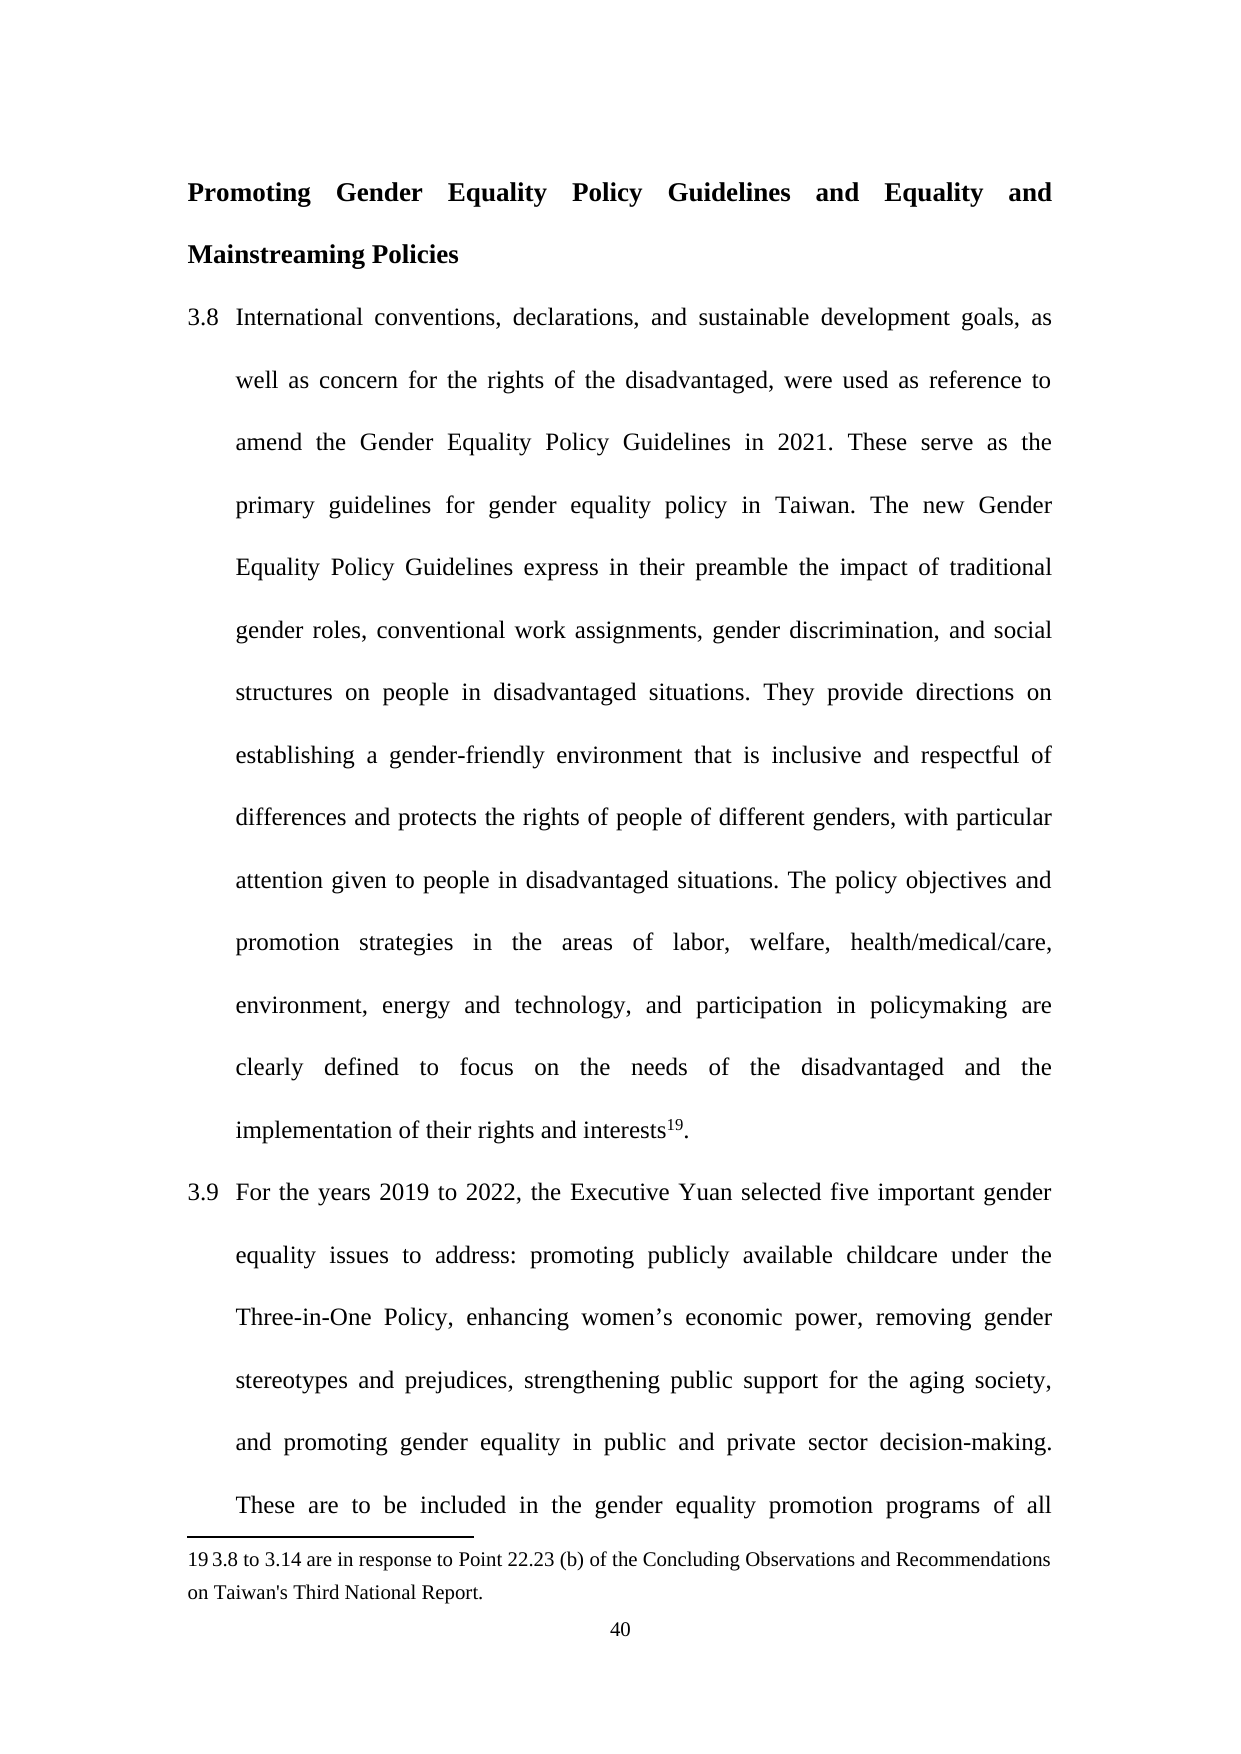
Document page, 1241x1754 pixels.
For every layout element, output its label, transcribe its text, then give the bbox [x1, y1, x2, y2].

list 3.8 to 3.14 are in response to Point 22.23 (b) of the Concluding Observations and Recommendations on Taiwan's Third National Report. [187, 1537, 1053, 1604]
list International conventions, declarations, and sustainable development goals, as well as concern for the rights of the disadvantaged, were used as reference to amend the Gender Equality Policy Guidelines in 2021. These serve as the primary guidelines for gender equality policy in Taiwan. The new Gender Equality Policy Guidelines express in their preamble the impact of traditional gender roles, conventional work assignments, gender discrimination, and social structures on people in disadvantaged situations. They provide directions on establishing a gender-friendly environment that is inclusive and respectful of differences and protects the rights of people of different genders, with particular attention given to people in disadvantaged situations. The policy objectives and promotion strategies in the areas of labor, welfare, health/medical/care, environment, energy and technology, and participation in policymaking are clearly defined to focus on the needs of the disadvantaged and the implementation of their rights and interests. [187, 275, 1053, 1150]
list For the years 2019 to 2022, the Executive Yuan selected five important gender equality issues to address: promoting publicly available childcare under the Three-in-One Policy, enhancing women’s economic power, removing gender stereotypes and prejudices, strengthening public support for the aging society, and promoting gender equality in public and private sector decision-making. These are to be included in the gender equality promotion programs of all [187, 1150, 1053, 1525]
subtitle Promoting Gender Equality Policy Guidelines and Equality and Mainstreaming Policies [187, 150, 1053, 275]
